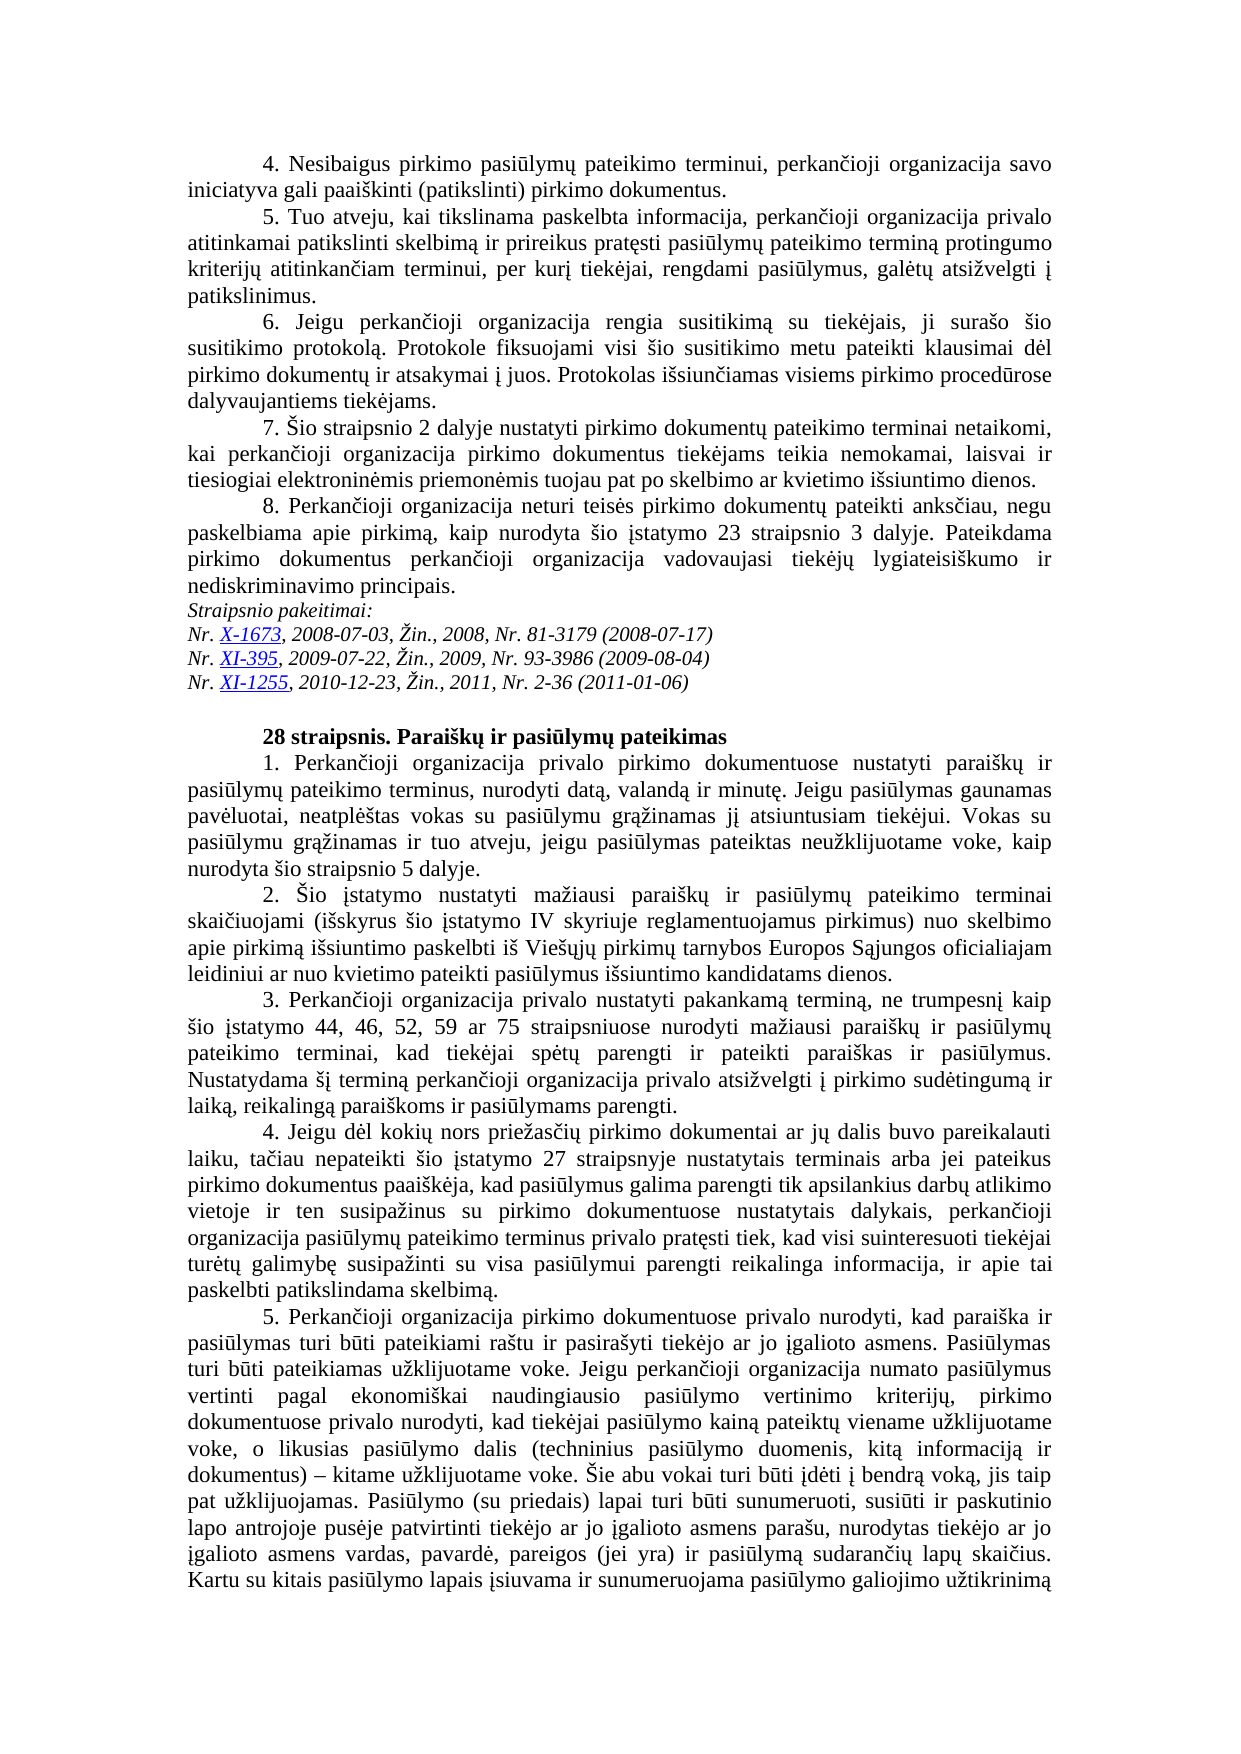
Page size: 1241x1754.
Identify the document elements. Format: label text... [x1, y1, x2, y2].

text 8. Perkančioji organizacija neturi teisės pirkimo dokumentų pateikti anksčiau, negu paskelbiama apie pirkimą, kaip nurodyta šio įstatymo 23 straipsnio 3 dalyje. Pateikdama pirkimo dokumentus perkančioji organizacija vadovaujasi tiekėjų lygiateisiškumo ir nediskriminavimo principais. [187, 493, 1053, 598]
text 4. Nesibaigus pirkimo pasiūlymų pateikimo terminui, perkančioji organizacija savo iniciatyva gali paaiškinti (patikslinti) pirkimo dokumentus. [187, 150, 1053, 203]
text Nr. XI-395, 2009-07-22, Žin., 2009, Nr. 93-3986 (2009-08-04) [187, 646, 1053, 670]
text Nr. XI-1255, 2010-12-23, Žin., 2011, Nr. 2-36 (2011-01-06) [187, 670, 1053, 694]
text 3. Perkančioji organizacija privalo nustatyti pakankamą terminą, ne trumpesnį kaip šio įstatymo 44, 46, 52, 59 ar 75 straipsniuose nurodyti mažiausi paraiškų ir pasiūlymų pateikimo terminai, kad tiekėjai spėtų parengti ir pateikti paraiškas ir pasiūlymus. Nustatydama šį terminą perkančioji organizacija privalo atsižvelgti į pirkimo sudėtingumą ir laiką, reikalingą paraiškoms ir pasiūlymams parengti. [187, 987, 1053, 1118]
text 7. Šio straipsnio 2 dalyje nustatyti pirkimo dokumentų pateikimo terminai netaikomi, kai perkančioji organizacija pirkimo dokumentus tiekėjams teikia nemokamai, laisvai ir tiesiogiai elektroninėmis priemonėmis tuojau pat po skelbimo ar kvietimo išsiuntimo dienos. [187, 413, 1053, 493]
text 4. Jeigu dėl kokių nors priežasčių pirkimo dokumentai ar jų dalis buvo pareikalauti laiku, tačiau nepateikti šio įstatymo 27 straipsnyje nustatytais terminais arba jei pateikus pirkimo dokumentus paaiškėja, kad pasiūlymus galima parengti tik apsilankius darbų atlikimo vietoje ir ten susipažinus su pirkimo dokumentuose nustatytais dalykais, perkančioji organizacija pasiūlymų pateikimo terminus privalo pratęsti tiek, kad visi suinteresuoti tiekėjai turėtų galimybę susipažinti su visa pasiūlymui parengti reikalinga informacija, ir apie tai paskelbti patikslindama skelbimą. [187, 1118, 1053, 1303]
text 2. Šio įstatymo nustatyti mažiausi paraiškų ir pasiūlymų pateikimo terminai skaičiuojami (išskyrus šio įstatymo IV skyriuje reglamentuojamus pirkimus) nuo skelbimo apie pirkimą išsiuntimo paskelbti iš Viešųjų pirkimų tarnybos Europos Sąjungos oficialiajam leidiniui ar nuo kvietimo pateikti pasiūlymus išsiuntimo kandidatams dienos. [187, 881, 1053, 987]
text Nr. X-1673, 2008-07-03, Žin., 2008, Nr. 81-3179 (2008-07-17) [187, 622, 1053, 646]
text 5. Perkančioji organizacija pirkimo dokumentuose privalo nurodyti, kad paraiška ir pasiūlymas turi būti pateikiami raštu ir pasirašyti tiekėjo ar jo įgalioto asmens. Pasiūlymas turi būti pateikiamas užklijuotame voke. Jeigu perkančioji organizacija numato pasiūlymus vertinti pagal ekonomiškai naudingiausio pasiūlymo vertinimo kriterijų, pirkimo dokumentuose privalo nurodyti, kad tiekėjai pasiūlymo kainą pateiktų viename užklijuotame voke, o likusias pasiūlymo dalis (techninius pasiūlymo duomenis, kitą informaciją ir dokumentus) – kitame užklijuotame voke. Šie abu vokai turi būti įdėti į bendrą voką, jis taip pat užklijuojamas. Pasiūlymo (su priedais) lapai turi būti sunumeruoti, susiūti ir paskutinio lapo antrojoje pusėje patvirtinti tiekėjo ar jo įgalioto asmens parašu, nurodytas tiekėjo ar jo įgalioto asmens vardas, pavardė, pareigos (jei yra) ir pasiūlymą sudarančių lapų skaičius. Kartu su kitais pasiūlymo lapais įsiuvama ir sunumeruojama pasiūlymo galiojimo užtikrinimą [187, 1303, 1053, 1593]
text 5. Tuo atveju, kai tikslinama paskelbta informacija, perkančioji organizacija privalo atitinkamai patikslinti skelbimą ir prireikus pratęsti pasiūlymų pateikimo terminą protingumo kriterijų atitinkančiam terminui, per kurį tiekėjai, rengdami pasiūlymus, galėtų atsižvelgti į patikslinimus. [187, 203, 1053, 308]
text 28 straipsnis. Paraiškų ir pasiūlymų pateikimas [187, 723, 1053, 749]
text 6. Jeigu perkančioji organizacija rengia susitikimą su tiekėjais, ji surašo šio susitikimo protokolą. Protokole fiksuojami visi šio susitikimo metu pateikti klausimai dėl pirkimo dokumentų ir atsakymai į juos. Protokolas išsiunčiamas visiems pirkimo procedūrose dalyvaujantiems tiekėjams. [187, 308, 1053, 413]
text Straipsnio pakeitimai: [187, 598, 1053, 622]
text 1. Perkančioji organizacija privalo pirkimo dokumentuose nustatyti paraiškų ir pasiūlymų pateikimo terminus, nurodyti datą, valandą ir minutę. Jeigu pasiūlymas gaunamas pavėluotai, neatplėštas vokas su pasiūlymu grąžinamas jį atsiuntusiam tiekėjui. Vokas su pasiūlymu grąžinamas ir tuo atveju, jeigu pasiūlymas pateiktas neužklijuotame voke, kaip nurodyta šio straipsnio 5 dalyje. [187, 749, 1053, 881]
